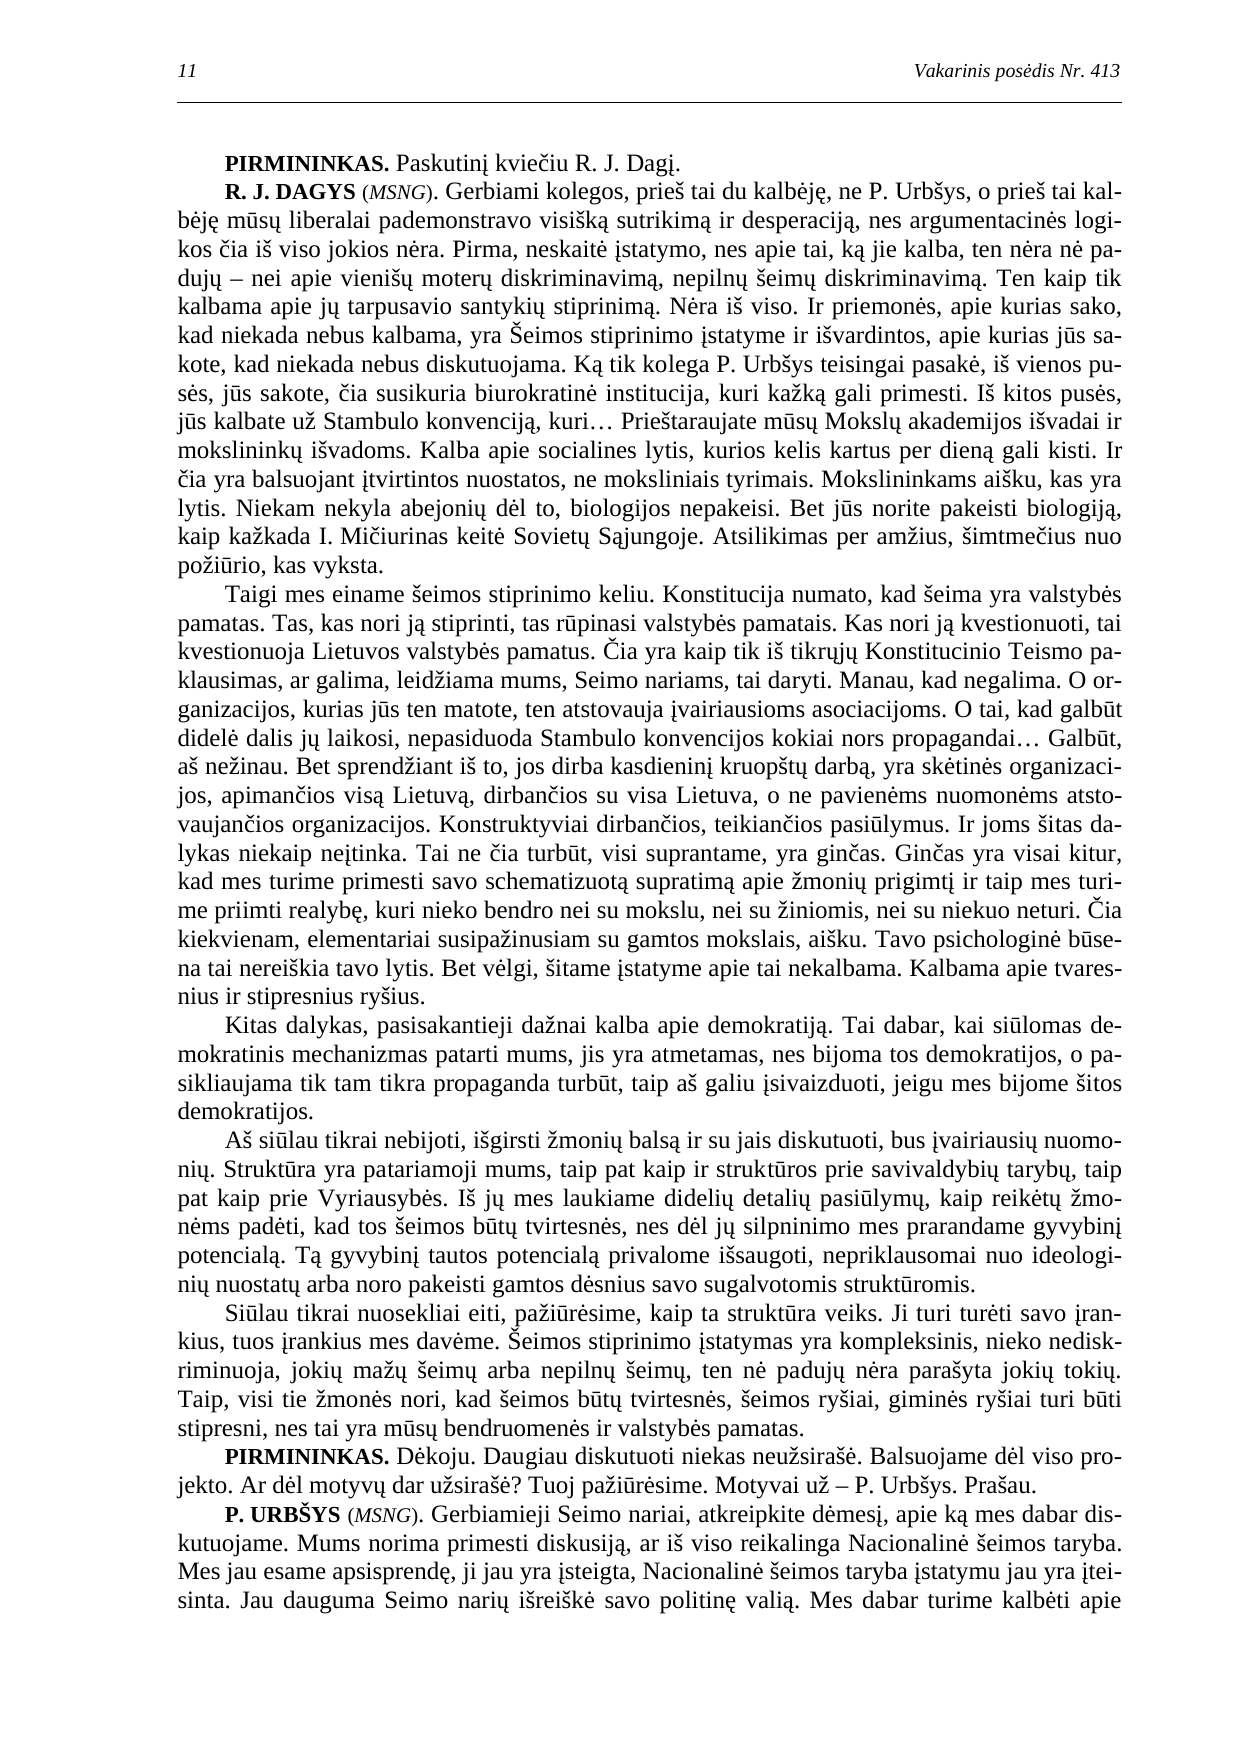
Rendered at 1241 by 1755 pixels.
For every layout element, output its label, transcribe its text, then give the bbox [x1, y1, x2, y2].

text Ki­tas da­ly­kas, pa­si­sa­kan­tie­ji daž­nai kal­ba apie de­mo­kra­tiją. Tai da­bar, kai siū­lo­mas de­mo­kra­tinis me­cha­niz­mas pa­tar­ti mums, jis yra at­me­ta­mas, nes bi­jo­ma tos de­mo­kra­tijos, o pa­si­kliau­ja­ma tik tam tik­ra pro­pa­gan­da tur­būt, taip aš ga­liu įsi­vaiz­duo­ti, jei­gu mes bi­jo­me ši­tos de­mo­kra­tijos. [177, 1010, 1122, 1125]
text Aš siū­lau tik­rai ne­bi­jo­ti, iš­girs­ti žmo­nių bal­są ir su jais dis­ku­tuo­ti, bus įvai­riau­sių nuo­mo­nių. Struk­tū­ra yra pa­ta­ria­mo­ji mums, taip pat kaip ir struk­tū­ros prie sa­vi­val­dy­bių ta­ry­bų, taip pat kaip prie Vy­riau­sy­bės. Iš jų mes lau­kia­me di­de­lių de­ta­lių pa­siū­ly­mų, kaip rei­kė­tų žmo­nėms pa­dė­ti, kad tos šei­mos bū­tų tvir­tes­nės, nes dėl jų sil­pni­ni­mo mes pra­ran­da­me gy­vy­bi­nį po­ten­cia­lą. Tą gy­vy­bi­nį tau­tos po­ten­cia­lą pri­va­lo­me iš­sau­go­ti, ne­pri­klau­so­mai nuo ide­o­lo­gi­nių nuo­sta­tų ar­ba no­ro pa­keis­ti gam­tos dės­nius sa­vo su­gal­vo­to­mis struk­tū­ro­mis. [177, 1125, 1122, 1298]
text R. J. DAGYS (MSNG). Ger­bia­mi ko­le­gos, prieš tai du kal­bė­ję, ne P. Urb­šys, o prieš tai kal­bė­ję mū­sų li­be­ra­lai pa­de­monst­ra­vo vi­siš­ką su­tri­ki­mą ir des­pe­ra­ci­ją, nes ar­gu­men­ta­ci­nės lo­gi­kos čia iš vi­so jo­kios nė­ra. Pir­ma, ne­skai­tė įsta­ty­mo, nes apie tai, ką jie kal­ba, ten nė­ra nė pa­du­jų – nei apie vie­ni­šų mo­te­rų dis­kri­mi­na­vi­mą, ne­pil­nų šei­mų dis­kri­mi­na­vi­mą. Ten kaip tik kal­ba­ma apie jų tar­pu­sa­vio san­ty­kių stip­ri­ni­mą. Nė­ra iš vi­so. Ir prie­mo­nės, apie ku­rias sa­ko, kad nie­ka­da ne­bus kal­ba­ma, yra Šei­mos stip­ri­ni­mo įsta­ty­me ir iš­var­din­tos, apie ku­rias jūs sa­ko­te, kad nie­ka­da ne­bus dis­ku­tuo­ja­ma. Ką tik ko­le­ga P. Urb­šys tei­sin­gai pa­sa­kė, iš vie­nos pu­sės, jūs sa­ko­te, čia su­si­ku­ria biu­ro­kratinė ins­ti­tu­ci­ja, ku­ri kaž­ką ga­li pri­mes­ti. Iš ki­tos pu­sės, jūs kal­ba­te už Stam­bu­lo kon­ven­ci­ją, ku­ri… Prieš­ta­rau­ja­te mū­sų Moks­lų aka­de­mi­jos iš­va­dai ir moks­li­nin­kų iš­va­doms. Kal­ba apie so­cia­li­nes ly­tis, ku­rios ke­lis kar­tus per die­ną ga­li kis­ti. Ir čia yra bal­suo­jant įtvir­tin­tos nuo­sta­tos, ne moks­li­niais ty­ri­mais. Moks­li­nin­kams aiš­ku, kas yra ly­tis. Nie­kam ne­ky­la abe­jo­nių dėl to, bio­lo­gi­jos ne­pa­kei­si. Bet jūs no­ri­te pa­keis­ti bio­lo­gi­ją, kaip kaž­ka­da I. Mi­čiu­ri­nas kei­tė So­vie­tų Są­jun­go­je. At­si­li­ki­mas per am­žius, šimt­me­čius nuo po­žiū­rio, kas vyks­ta. [177, 176, 1122, 579]
text PIRMININKAS. Dė­ko­ju. Dau­giau dis­ku­tuo­ti nie­kas ne­už­si­ra­šė. Bal­suo­ja­me dėl vi­so pro­jek­to. Ar dėl mo­ty­vų dar už­si­ra­šė? Tuoj pa­žiū­rė­si­me. Mo­ty­vai už – P. Urb­šys. Pra­šau. [177, 1441, 1122, 1499]
text Siū­lau tik­rai nuo­sek­liai ei­ti, pa­žiū­rė­si­me, kaip ta struk­tū­ra veiks. Ji tu­ri tu­rė­ti sa­vo įran­kius, tuos įran­kius mes da­vė­me. Šei­mos stip­ri­ni­mo įsta­ty­mas yra kom­plek­si­nis, nie­ko ne­disk­ri­mi­nuo­ja, jo­kių ma­žų šei­mų ar­ba ne­pil­nų šei­mų, ten nė pa­du­jų nė­ra pa­ra­šy­ta jo­kių to­kių. Taip, vi­si tie žmo­nės no­ri, kad šei­mos bū­tų tvir­tes­nės, šei­mos ry­šiai, gi­mi­nės ry­šiai tu­ri bū­ti stip­res­ni, nes tai yra mū­sų ben­druo­me­nės ir vals­ty­bės pa­ma­tas. [177, 1298, 1122, 1441]
text Tai­gi mes ei­na­me šei­mos stip­ri­ni­mo ke­liu. Kon­sti­tu­ci­ja nu­ma­to, kad šei­ma yra vals­ty­bės pa­ma­tas. Tas, kas no­ri ją stip­rin­ti, tas rū­pi­na­si vals­ty­bės pa­ma­tais. Kas no­ri ją kves­tio­nuo­ti, tai kves­tio­nuo­ja Lie­tu­vos vals­ty­bės pa­ma­tus. Čia yra kaip tik iš tik­rų­jų Kon­sti­tu­ci­nio Teis­mo pa­klau­si­mas, ar ga­li­ma, lei­džia­ma mums, Sei­mo na­riams, tai da­ry­ti. Ma­nau, kad ne­ga­li­ma. O or­ga­ni­za­ci­jos, ku­rias jūs ten ma­to­te, ten at­sto­vau­ja įvai­riau­sioms aso­cia­ci­joms. O tai, kad gal­būt di­de­lė da­lis jų lai­ko­si, ne­pa­si­duo­da Stam­bu­lo kon­ven­ci­jos ko­kiai nors pro­pa­gan­dai… Gal­būt, aš ne­ži­nau. Bet spren­džiant iš to, jos dir­ba kas­die­ni­nį kruopš­tų dar­bą, yra skė­ti­nės or­ga­ni­za­ci­jos, ap­iman­čios vi­są Lie­tu­vą, dir­ban­čios su vi­sa Lie­tu­va, o ne pa­vie­nėms nuo­mo­nėms at­sto­vau­jan­čios or­ga­ni­za­ci­jos. Kon­struk­ty­viai dir­ban­čios, tei­kian­čios pa­siū­ly­mus. Ir joms ši­tas da­ly­kas nie­kaip ne­įtin­ka. Tai ne čia tur­būt, vi­si su­pran­ta­me, yra gin­čas. Gin­čas yra vi­sai ki­tur, kad mes tu­ri­me pri­mes­ti sa­vo sche­ma­ti­zuo­tą su­pra­ti­mą apie žmo­nių pri­gim­tį ir taip mes tu­ri­me pri­im­ti re­a­ly­bę, ku­ri nie­ko ben­dro nei su moks­lu, nei su ži­nio­mis, nei su nie­kuo ne­tu­ri. Čia kiek­vie­nam, ele­men­ta­riai su­si­pa­ži­nu­siam su gam­tos moks­lais, aiš­ku. Ta­vo psi­cho­lo­gi­nė bū­se­na tai ne­reiš­kia ta­vo ly­tis. Bet vėl­gi, ši­ta­me įsta­ty­me apie tai ne­kal­ba­ma. Kal­ba­ma apie tva­res­nius ir stip­res­nius ry­šius. [177, 579, 1122, 1010]
text PIRMININKAS. Pas­ku­ti­nį kvie­čiu R. J. Da­gį. [177, 148, 1122, 176]
text P. URBŠYS (MSNG). Ger­bia­mie­ji Sei­mo na­riai, at­kreip­ki­te dė­me­sį, apie ką mes da­bar dis­ku­tuo­ja­me. Mums no­ri­ma pri­mes­ti dis­ku­si­ją, ar iš vi­so rei­ka­lin­ga Na­cio­na­li­nė šei­mos ta­ry­ba. Mes jau esa­me ap­si­spren­dę, ji jau yra įsteig­ta, Na­cio­na­li­nė šei­mos ta­ry­ba įsta­ty­mu jau yra įtei­sin­ta. Jau dau­gu­ma Sei­mo na­rių iš­reiš­kė sa­vo po­li­ti­nę va­lią. Mes da­bar tu­ri­me kal­bė­ti apie [177, 1499, 1122, 1614]
